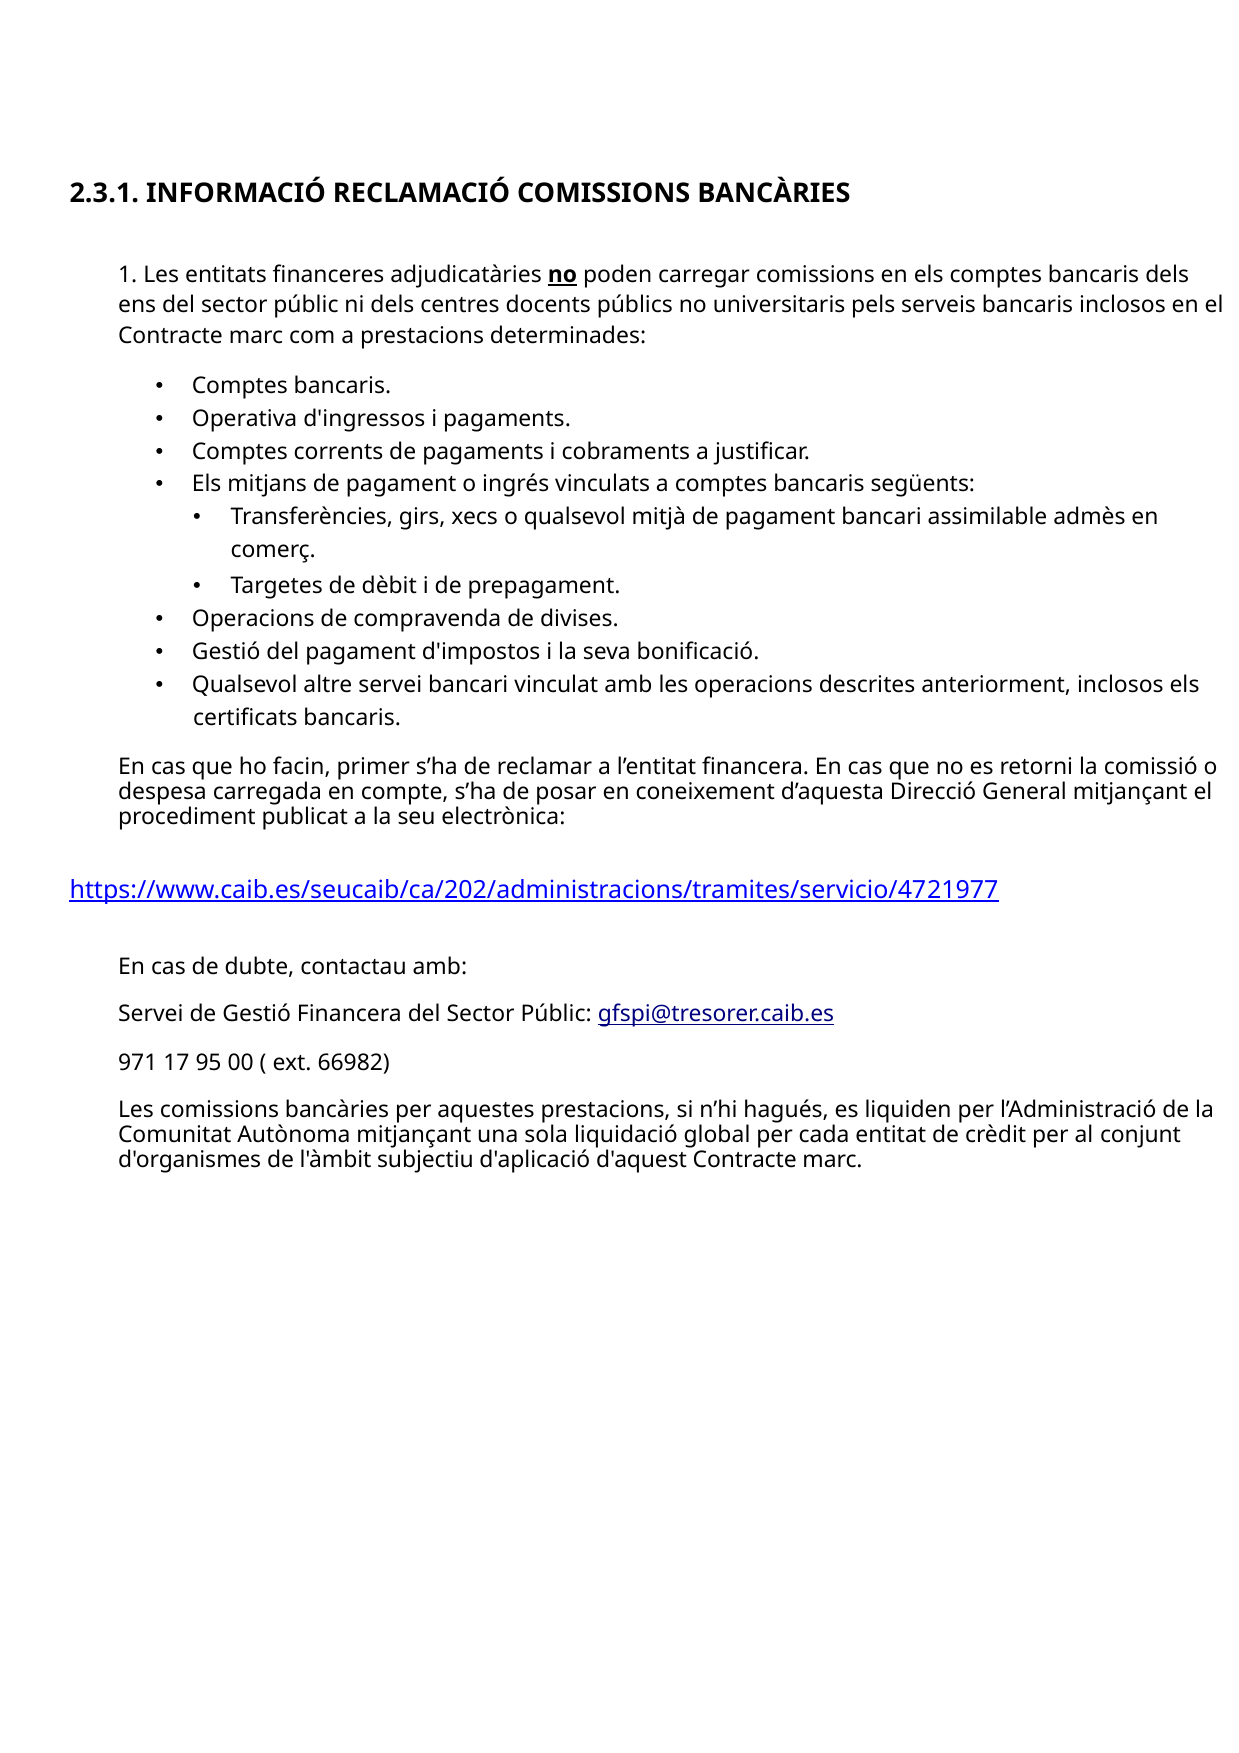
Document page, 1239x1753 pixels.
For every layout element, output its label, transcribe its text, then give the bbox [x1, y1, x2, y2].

list Operacions de compravenda de divises. [155, 601, 1225, 632]
list Transferències, girs, xecs o qualsevol mitjà de pagament bancari assimilable admès en comerç. [193, 498, 1225, 564]
text 1. Les entitats financeres adjudicatàries no poden carregar comissions en els comptes bancaris dels ens del sector públic ni dels centres docents públics no universitaris pels serveis bancaris inclosos en el Contracte marc com a prestacions determinades: [118, 258, 1225, 349]
text 2.3.1. INFORMACIÓ RECLAMACIÓ COMISSIONS BANCÀRIES [69, 180, 1225, 208]
text 971 17 95 00 ( ext. 66982) [118, 1049, 1225, 1075]
list Gestió del pagament d'impostos i la seva bonificació. [155, 632, 1225, 666]
text Les comissions bancàries per aquestes prestacions, si n’hi hagués, es liquiden per l’Administració de la Comunitat Autònoma mitjançant una sola liquidació global per cada entitat de crèdit per al conjunt d'organismes de l'àmbit subjectiu d'aplicació d'aquest Contracte marc. [118, 1097, 1225, 1172]
list Comptes corrents de pagaments i cobraments a justificar. [155, 433, 1225, 466]
list Qualsevol altre servei bancari vinculat amb les operacions descrites anteriorment, inclosos els certificats bancaris. [155, 666, 1225, 732]
text En cas que ho facin, primer s’ha de reclamar a l’entitat financera. En cas que no es retorni la comissió o despesa carregada en compte, s’ha de posar en coneixement d’aquesta Direcció General mitjançant el procediment publicat a la seu electrònica: [118, 754, 1225, 829]
list Els mitjans de pagament o ingrés vinculats a comptes bancaris següents: [155, 466, 1225, 498]
text https://www.caib.es/seucaib/ca/202/administracions/tramites/servicio/4721977 [69, 863, 1225, 907]
list Targetes de dèbit i de prepagament. [193, 564, 1225, 601]
text Servei de Gestió Financera del Sector Públic: gfspi@tresorer.caib.es [118, 1002, 1225, 1027]
list Operativa d'ingressos i pagaments. [155, 399, 1225, 433]
text En cas de dubte, contactau amb: [118, 954, 1225, 979]
list Comptes bancaris. [155, 372, 1225, 399]
